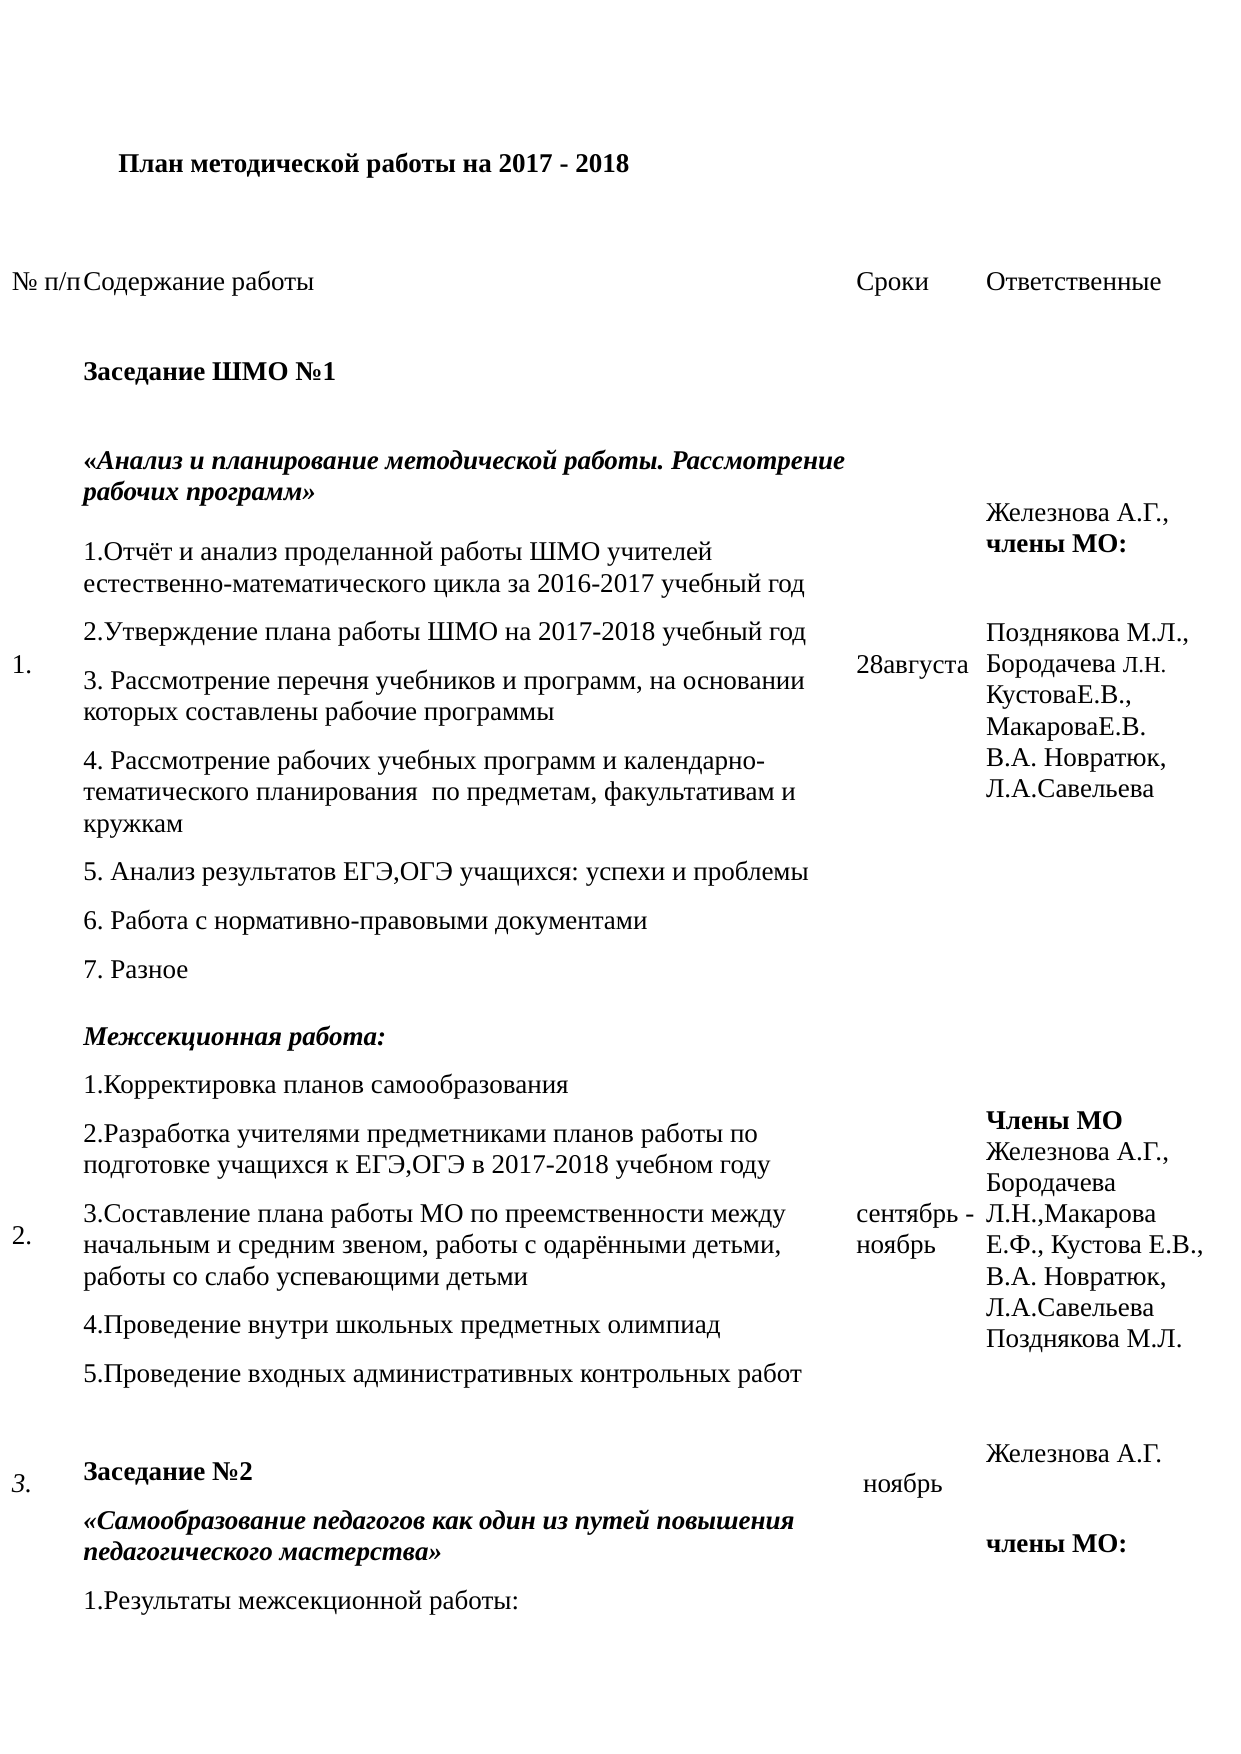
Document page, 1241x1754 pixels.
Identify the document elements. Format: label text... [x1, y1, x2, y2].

table_header Сроки [856, 236, 986, 297]
table_cell Члены МО Железнова А.Г., Бородачева Л.Н.,Макарова Е.Ф., Кустова Е.В., В.А. Новратюк, Л.А.Савельева Позднякова М.Л. [986, 1002, 1217, 1437]
table_cell Заседание ШМО №1 «Анализ и планирование методической работы. Рассмотрение рабочих программ» 1.Отчёт и анализ проделанной работы ШМО учителей естественно-математического цикла за 2016-2017 учебный год 2.Утверждение плана работы ШМО на 2017-2018 учебный год 3. Рассмотрение перечня учебников и программ, на основании которых составлены рабочие программы 4. Рассмотрение рабочих учебных программ и календарно-тематического планирования по предметам, факультативам и кружкам 5. Анализ результатов ЕГЭ,ОГЭ учащихся: успехи и проблемы 6. Работа с нормативно-правовыми документами 7. Разное [83, 297, 856, 1002]
table_cell сентябрь - ноябрь [856, 1002, 986, 1437]
table_cell Железнова А.Г., члены МО: Позднякова М.Л., Бородачева Л.Н. КустоваЕ.В., МакароваЕ.В. В.А. Новратюк, Л.А.Савельева [986, 297, 1217, 1002]
table_cell ноябрь [856, 1438, 986, 1615]
table_header № п/п [12, 236, 83, 297]
table_cell 1. [12, 297, 83, 1002]
table_header Содержание работы [83, 236, 856, 297]
table_header Ответственные [986, 236, 1217, 297]
table_cell Межсекционная работа: 1.Корректировка планов самообразования 2.Разработка учителями предметниками планов работы по подготовке учащихся к ЕГЭ,ОГЭ в 2017-2018 учебном году 3.Составление плана работы МО по преемственности между начальным и средним звеном, работы с одарёнными детьми, работы со слабо успевающими детьми 4.Проведение внутри школьных предметных олимпиад 5.Проведение входных административных контрольных работ [83, 1002, 856, 1437]
table_cell 2. [12, 1002, 83, 1437]
table_cell Железнова А.Г. члены МО: [986, 1438, 1217, 1615]
text План методической работы на 2017 - 2018 [118, 147, 1233, 178]
table_cell 3. [12, 1438, 83, 1615]
table_cell 28августа [856, 297, 986, 1002]
table_cell Заседание №2 «Самообразование педагогов как один из путей повышения педагогического мастерства» 1.Результаты межсекционной работы: [83, 1438, 856, 1615]
